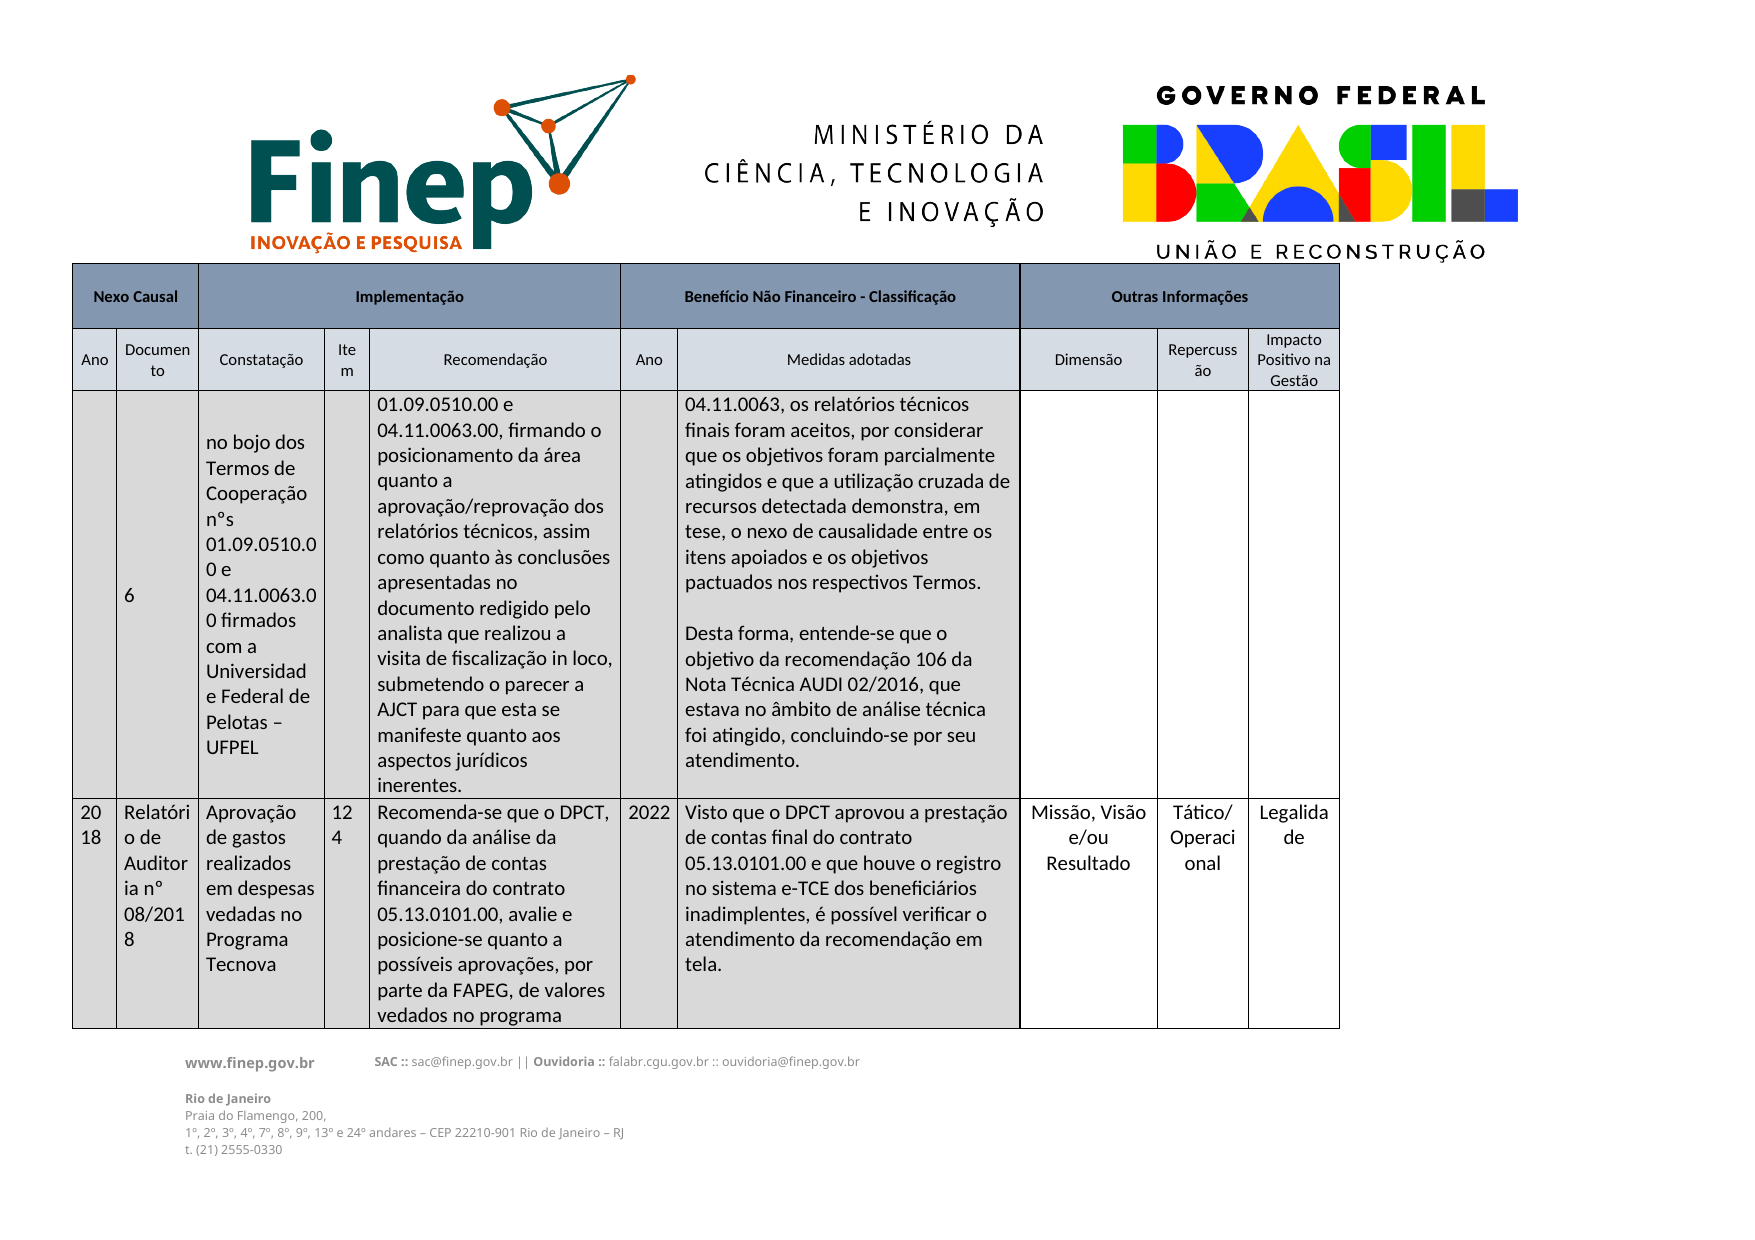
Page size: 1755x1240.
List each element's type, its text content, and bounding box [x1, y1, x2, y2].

table_cell no bojo dos Termos de Cooperação nºs 01.09.0510.00 e 04.11.0063.00 firmados com a Universidade Federal de Pelotas – UFPEL [199, 391, 324, 798]
table_cell [1021, 391, 1157, 798]
table_cell Tático/ Operacional [1158, 799, 1248, 1028]
table_cell Relatório de Auditoria nº 08/2018 [117, 799, 198, 1028]
table_cell [325, 391, 369, 798]
table_cell 04.11.0063, os relatórios técnicos finais foram aceitos, por considerar que os objetivos foram parcialmente atingidos e que a utilização cruzada de recursos detectada demonstra, em tese, o nexo de causalidade entre os itens apoiados e os objetivos pactuados nos respectivos Termos. Desta forma, entende-se que o objetivo da recomendação 106 da Nota Técnica AUDI 02/2016, que estava no âmbito de análise técnica foi atingido, concluindo-se por seu atendimento. [678, 391, 1019, 798]
table_cell 6 [117, 391, 198, 798]
table_cell Ano [73, 329, 116, 390]
table_cell 01.09.0510.00 e 04.11.0063.00, firmando o posicionamento da área quanto a aprovação/reprovação dos relatórios técnicos, assim como quanto às conclusões apresentadas no documento redigido pelo analista que realizou a visita de fiscalização in loco, submetendo o parecer a AJCT para que esta se manifeste quanto aos aspectos jurídicos inerentes. [370, 391, 620, 798]
table_cell Medidas adotadas [678, 329, 1019, 390]
table_cell [1249, 391, 1339, 798]
table_cell Ano [621, 329, 677, 390]
table_cell Legalidade [1249, 799, 1339, 1028]
table_cell [1158, 391, 1248, 798]
table_cell Repercussão [1158, 329, 1248, 390]
table_header Nexo Causal [73, 264, 198, 328]
table_cell [73, 391, 116, 798]
table_cell Missão, Visão e/ou Resultado [1021, 799, 1157, 1028]
table_cell Dimensão [1021, 329, 1157, 390]
table_cell Aprovação de gastos realizados em despesas vedadas no Programa Tecnova [199, 799, 324, 1028]
table_cell Constatação [199, 329, 324, 390]
table_header Benefício Não Financeiro - Classificação [621, 264, 1019, 328]
table_cell Documento [117, 329, 198, 390]
table_cell [621, 391, 677, 798]
table_cell Visto que o DPCT aprovou a prestação de contas final do contrato 05.13.0101.00 e que houve o registro no sistema e-TCE dos beneficiários inadimplentes, é possível verificar o atendimento da recomendação em tela. [678, 799, 1019, 1028]
table_cell 124 [325, 799, 369, 1028]
table_cell 2018 [73, 799, 116, 1028]
table_cell Impacto Positivo na Gestão [1249, 329, 1339, 390]
table_header Implementação [199, 264, 620, 328]
table_header Outras Informações [1021, 264, 1339, 328]
table_cell Item [325, 329, 369, 390]
table_cell Recomendação [370, 329, 620, 390]
table_cell 2022 [621, 799, 677, 1028]
table_cell Recomenda-se que o DPCT, quando da análise da prestação de contas financeira do contrato 05.13.0101.00, avalie e posicione-se quanto a possíveis aprovações, por parte da FAPEG, de valores vedados no programa [370, 799, 620, 1028]
